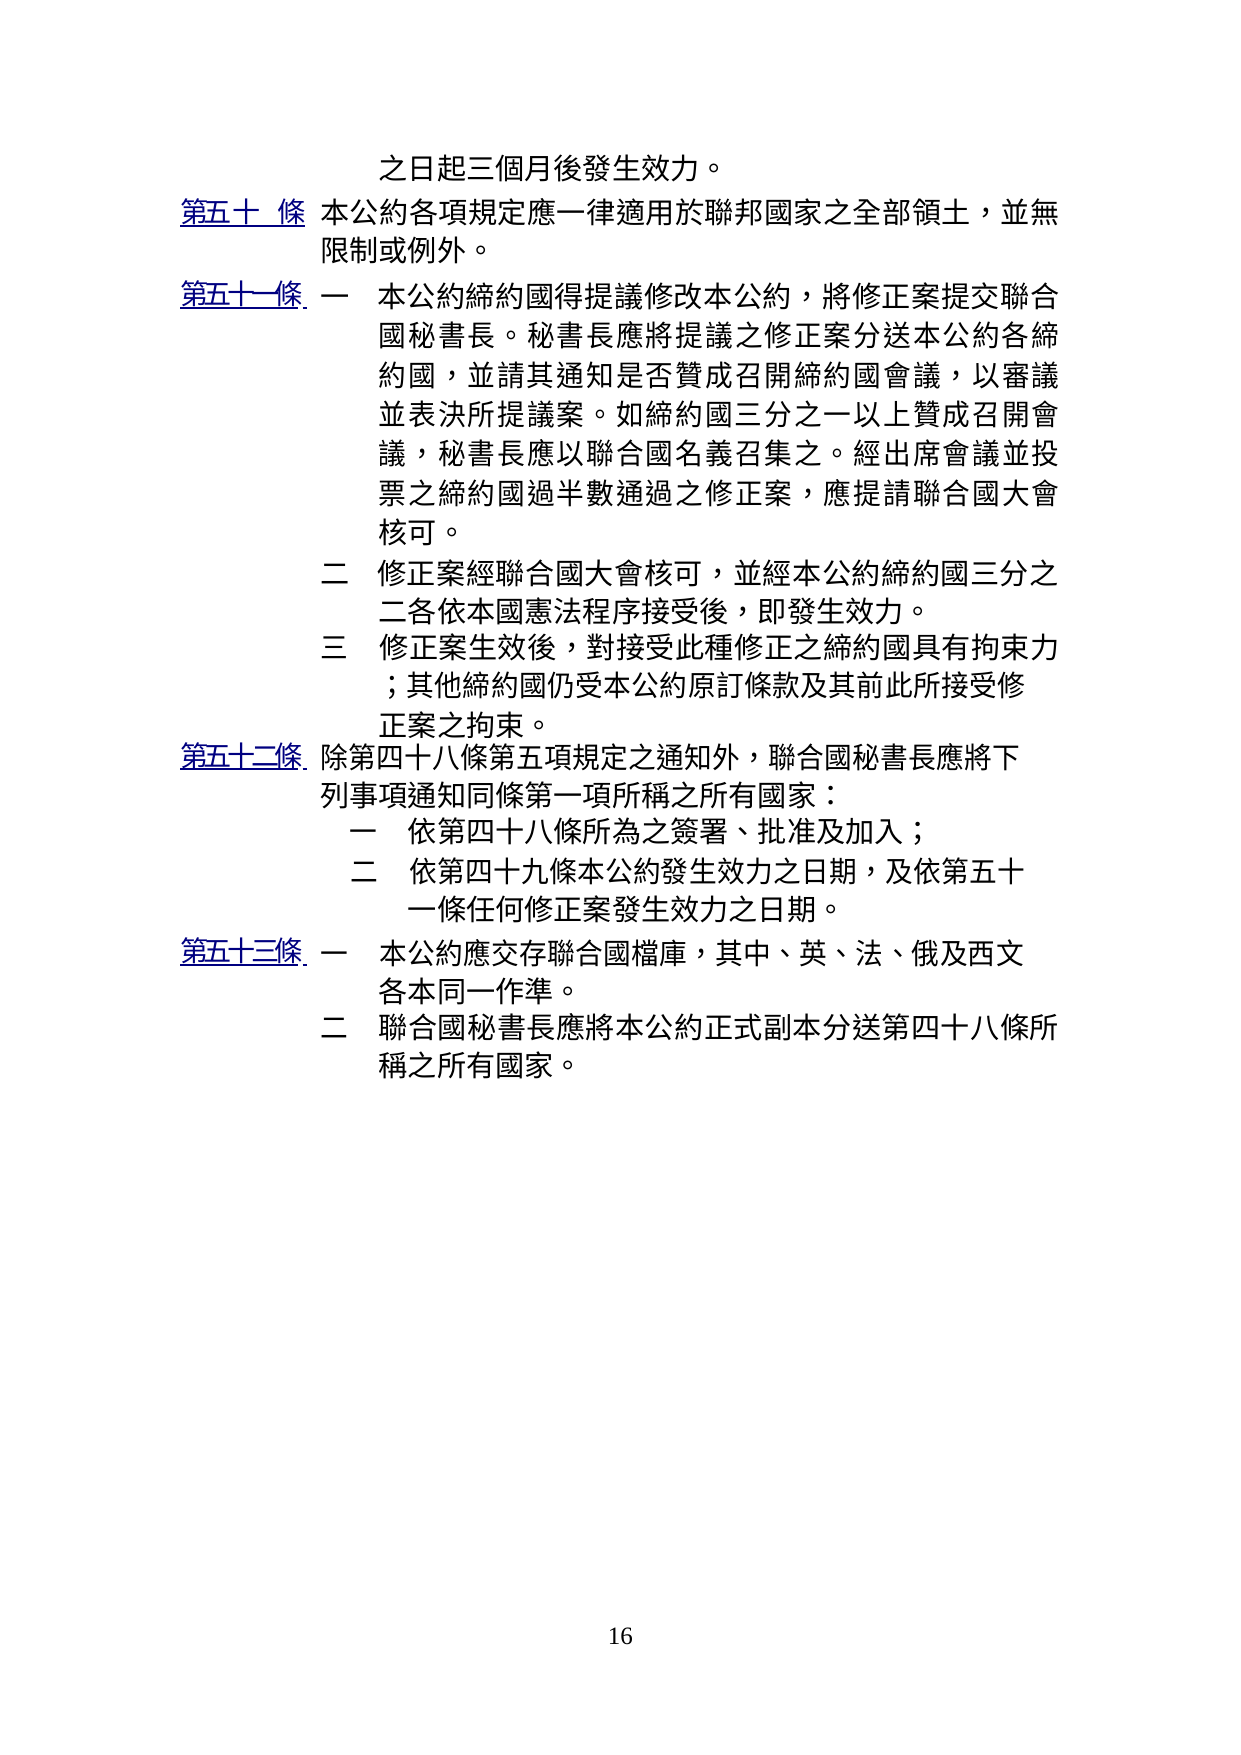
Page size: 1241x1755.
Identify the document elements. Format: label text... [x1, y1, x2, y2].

table_cell 一 本公約應交存聯合國檔庫，其中、英、法、俄及西文 各本同一作準。 二 聯合國秘書長應將本公約正式副本分送第四十八條所 稱之所有國家。 [309, 934, 1085, 1090]
text 之日起三個月後發生效力。 [378, 150, 1097, 187]
table_cell 一 本公約締約國得提議修改本公約，將修正案提交聯合 國秘書長。秘書長應將提議之修正案分送本公約各締 約國，並請其通知是否贊成召開締約國會議，以審議 並表決所提議案。如締約國三分之一以上贊成召開會 議，秘書長應以聯合國名義召集之。經出席會議並投 票之締約國過半數通過之修正案，應提請聯合國大會 核可。 二 修正案經聯合國大會核可，並經本公約締約國三分之 二各依本國憲法程序接受後，即發生效力。 三 修正案生效後，對接受此種修正之締約國具有拘束力 ；其他締約國仍受本公約原訂條款及其前此所接受修 正案之拘束。 [309, 276, 1085, 738]
table_cell 第五十二條 [156, 738, 309, 933]
table_cell 除第四十八條第五項規定之通知外，聯合國秘書長應將下 列事項通知同條第一項所稱之所有國家： 一 依第四十八條所為之簽署、批准及加入； 二 依第四十九條本公約發生效力之日期，及依第五十 一條任何修正案發生效力之日期。 [309, 738, 1085, 933]
table_cell 第五十一條 [156, 276, 309, 738]
table_header 第五十 條 [156, 195, 309, 276]
table_cell 第五十三條 [156, 934, 309, 1090]
table_header 本公約各項規定應一律適用於聯邦國家之全部領土，並無 限制或例外。 [309, 195, 1085, 276]
